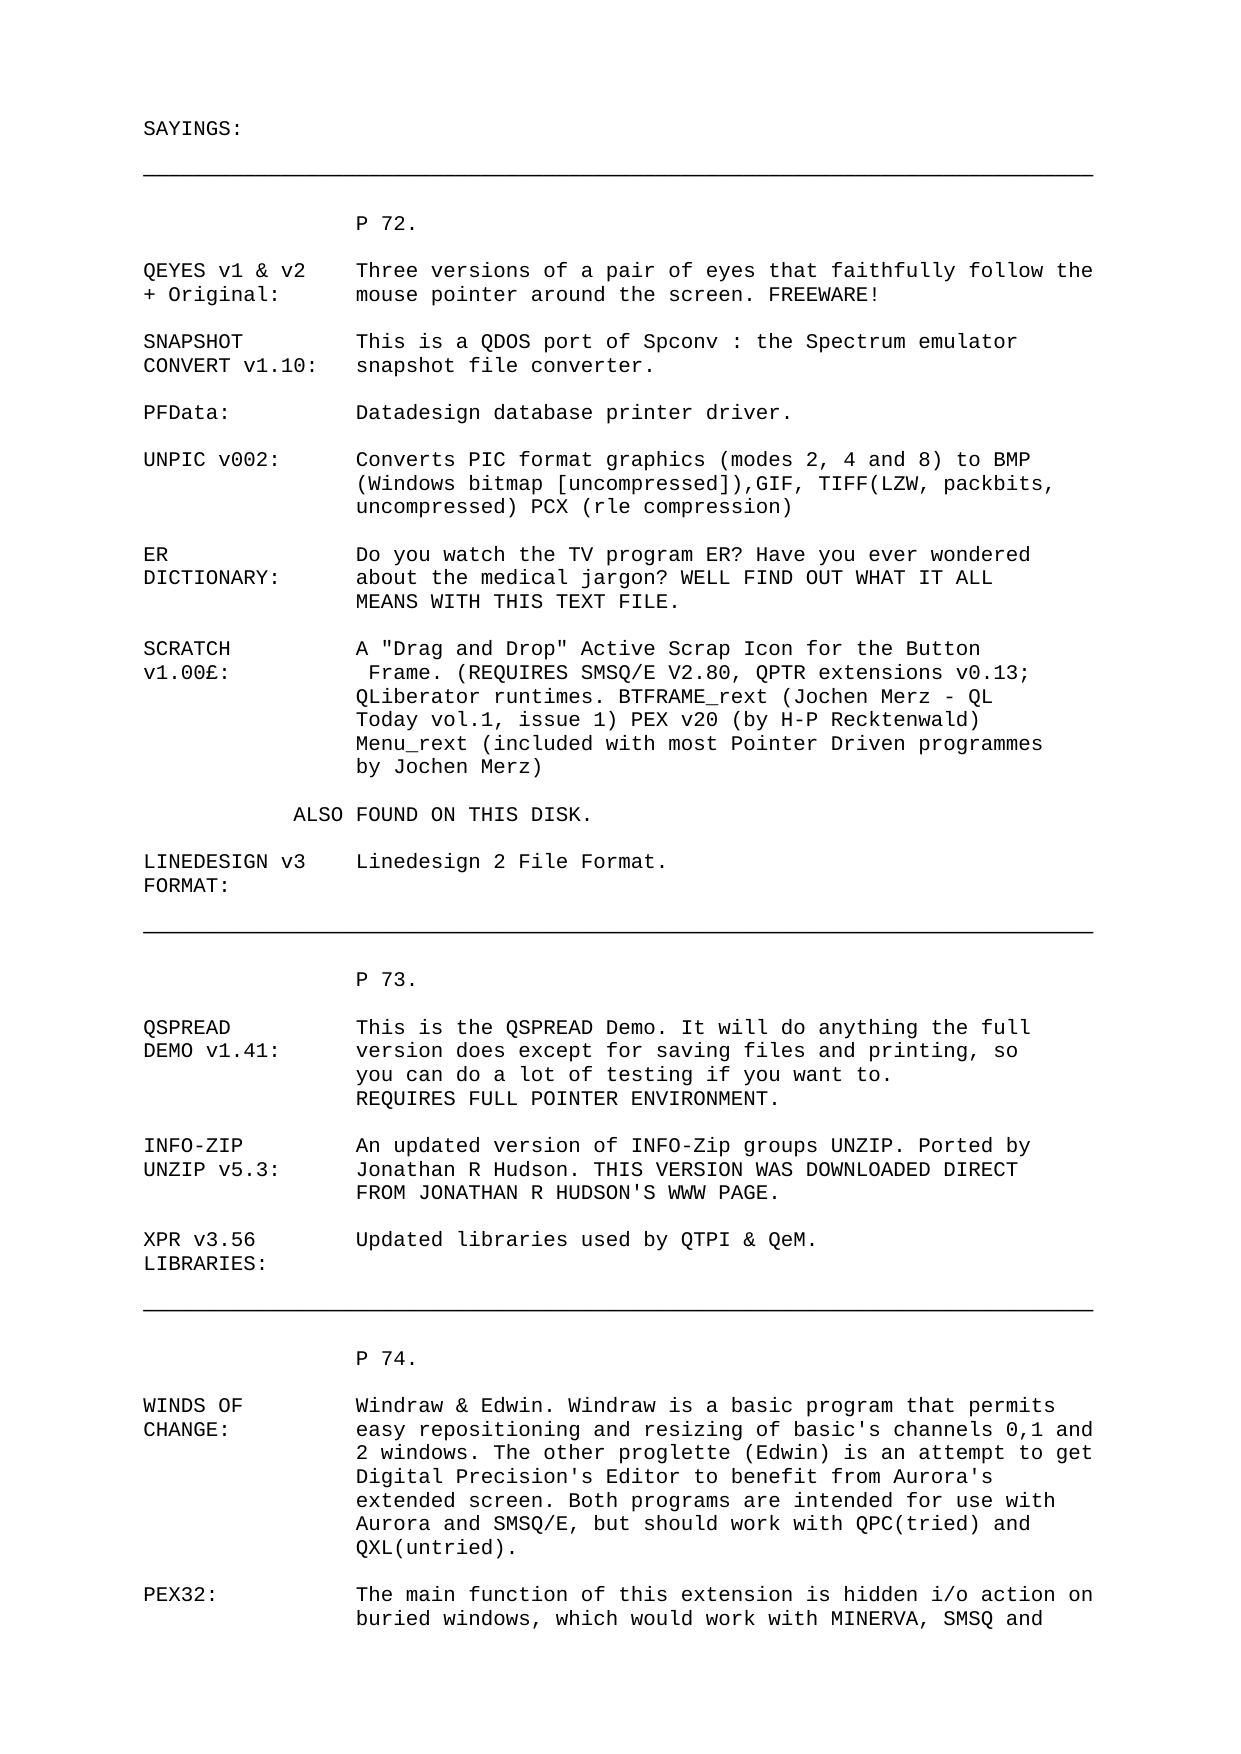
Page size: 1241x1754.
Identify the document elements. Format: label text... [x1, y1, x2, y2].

text ER Do you watch the TV program ER? Have you ever wondered [118, 544, 1122, 567]
text FORMAT: [118, 875, 1122, 898]
text FROM JONATHAN R HUDSON'S WWW PAGE. [118, 1182, 1122, 1206]
text MEANS WITH THIS TEXT FILE. [118, 591, 1122, 615]
text 2 windows. The other proglette (Edwin) is an attempt to get [118, 1442, 1122, 1466]
text P 72. [118, 213, 1122, 236]
text ──────────────────────────────────────────────────────────────────────────── [118, 165, 1122, 189]
text WINDS OF Windraw & Edwin. Windraw is a basic program that permits [118, 1395, 1122, 1419]
text ALSO FOUND ON THIS DISK. [118, 804, 1122, 827]
text QSPREAD This is the QSPREAD Demo. It will do anything the full [118, 1017, 1122, 1040]
text DICTIONARY: about the medical jargon? WELL FIND OUT WHAT IT ALL [118, 567, 1122, 591]
text uncompressed) PCX (rle compression) [118, 496, 1122, 520]
text P 74. [118, 1348, 1122, 1371]
text buried windows, which would work with MINERVA, SMSQ and [118, 1608, 1122, 1631]
text v1.00£: Frame. (REQUIRES SMSQ/E V2.80, QPTR extensions v0.13; [118, 662, 1122, 686]
text P 73. [118, 969, 1122, 993]
text + Original: mouse pointer around the screen. FREEWARE! [118, 284, 1122, 307]
text UNPIC v002: Converts PIC format graphics (modes 2, 4 and 8) to BMP [118, 449, 1122, 473]
text XPR v3.56 Updated libraries used by QTPI & QeM. [118, 1229, 1122, 1253]
text extended screen. Both programs are intended for use with [118, 1489, 1122, 1513]
text you can do a lot of testing if you want to. [118, 1064, 1122, 1088]
text PEX32: The main function of this extension is hidden i/o action on [118, 1584, 1122, 1608]
text CONVERT v1.10: snapshot file converter. [118, 354, 1122, 378]
text ──────────────────────────────────────────────────────────────────────────── [118, 1300, 1122, 1324]
text Today vol.1, issue 1) PEX v20 (by H-P Recktenwald) [118, 709, 1122, 733]
text by Jochen Merz) [118, 757, 1122, 780]
text QEYES v1 & v2 Three versions of a pair of eyes that faithfully follow the [118, 260, 1122, 284]
text QXL(untried). [118, 1537, 1122, 1561]
text SNAPSHOT This is a QDOS port of Spconv : the Spectrum emulator [118, 331, 1122, 354]
text LIBRARIES: [118, 1253, 1122, 1277]
text ──────────────────────────────────────────────────────────────────────────── [118, 922, 1122, 946]
text Menu_rext (included with most Pointer Driven programmes [118, 733, 1122, 757]
text Digital Precision's Editor to benefit from Aurora's [118, 1466, 1122, 1489]
text QLiberator runtimes. BTFRAME_rext (Jochen Merz - QL [118, 686, 1122, 709]
text SAYINGS: [118, 118, 1122, 142]
text (Windows bitmap [uncompressed]),GIF, TIFF(LZW, packbits, [118, 473, 1122, 496]
text DEMO v1.41: version does except for saving files and printing, so [118, 1040, 1122, 1064]
text Aurora and SMSQ/E, but should work with QPC(tried) and [118, 1513, 1122, 1537]
text REQUIRES FULL POINTER ENVIRONMENT. [118, 1088, 1122, 1111]
text SCRATCH A "Drag and Drop" Active Scrap Icon for the Button [118, 638, 1122, 662]
text INFO-ZIP An updated version of INFO-Zip groups UNZIP. Ported by [118, 1135, 1122, 1158]
text UNZIP v5.3: Jonathan R Hudson. THIS VERSION WAS DOWNLOADED DIRECT [118, 1158, 1122, 1182]
text CHANGE: easy repositioning and resizing of basic's channels 0,1 and [118, 1419, 1122, 1442]
text LINEDESIGN v3 Linedesign 2 File Format. [118, 851, 1122, 875]
text PFData: Datadesign database printer driver. [118, 402, 1122, 426]
